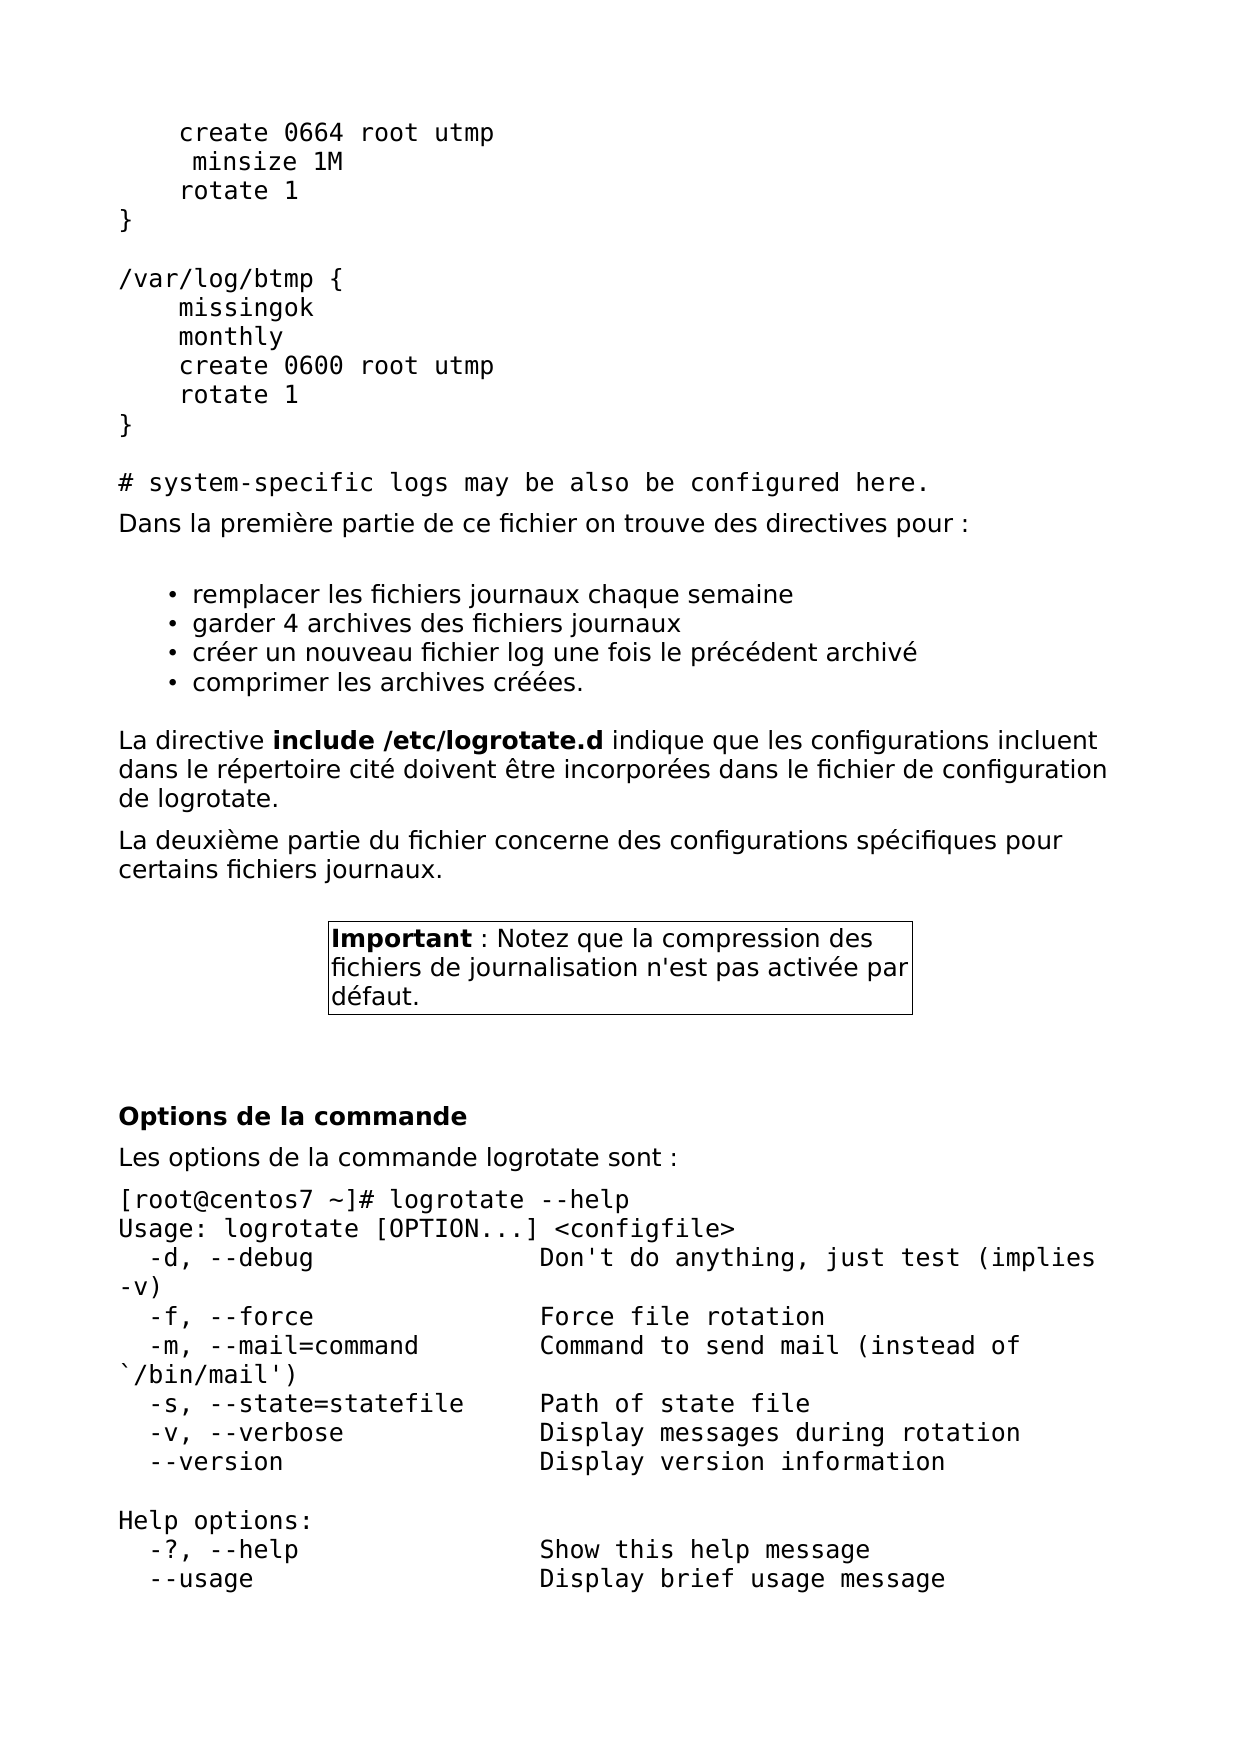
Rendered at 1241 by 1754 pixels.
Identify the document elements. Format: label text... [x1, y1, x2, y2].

table_header Important : Notez que la compression des fichiers de journalisation n'est pas activée par défaut. [329, 922, 912, 1014]
subtitle Options de la commande [118, 1102, 1122, 1131]
list comprimer les archives créées. [177, 668, 1122, 697]
text Dans la première partie de ce fichier on trouve des directives pour : [118, 509, 1122, 538]
text Les options de la commande logrotate sont : [118, 1143, 1122, 1173]
list créer un nouveau fichier log une fois le précédent archivé [177, 638, 1122, 668]
text La deuxième partie du fichier concerne des configurations spécifiques pour certains fichiers journaux. [118, 826, 1122, 885]
text La directive include /etc/logrotate.d indique que les configurations incluent dans le répertoire cité doivent être incorporées dans le fichier de configuration de logrotate. [118, 726, 1122, 814]
list remplacer les fichiers journaux chaque semaine [177, 580, 1122, 609]
text [root@centos7 ~]# logrotate --help Usage: logrotate [OPTION...] <configfile> -d, --debug Don't do anything, just test (implies -v) -f, --force Force file rotation -m, --mail=command Command to send mail (instead of `/bin/mail') -s, --state=statefile Path of state file -v, --verbose Display messages during rotation --version Display version information Help options: -?, --help Show this help message --usage Display brief usage message [118, 1185, 1122, 1593]
list garder 4 archives des fichiers journaux [177, 609, 1122, 638]
text create 0664 root utmp minsize 1M rotate 1 } /var/log/btmp { missingok monthly create 0600 root utmp rotate 1 } # system-specific logs may be also be configured here. [118, 118, 1122, 497]
